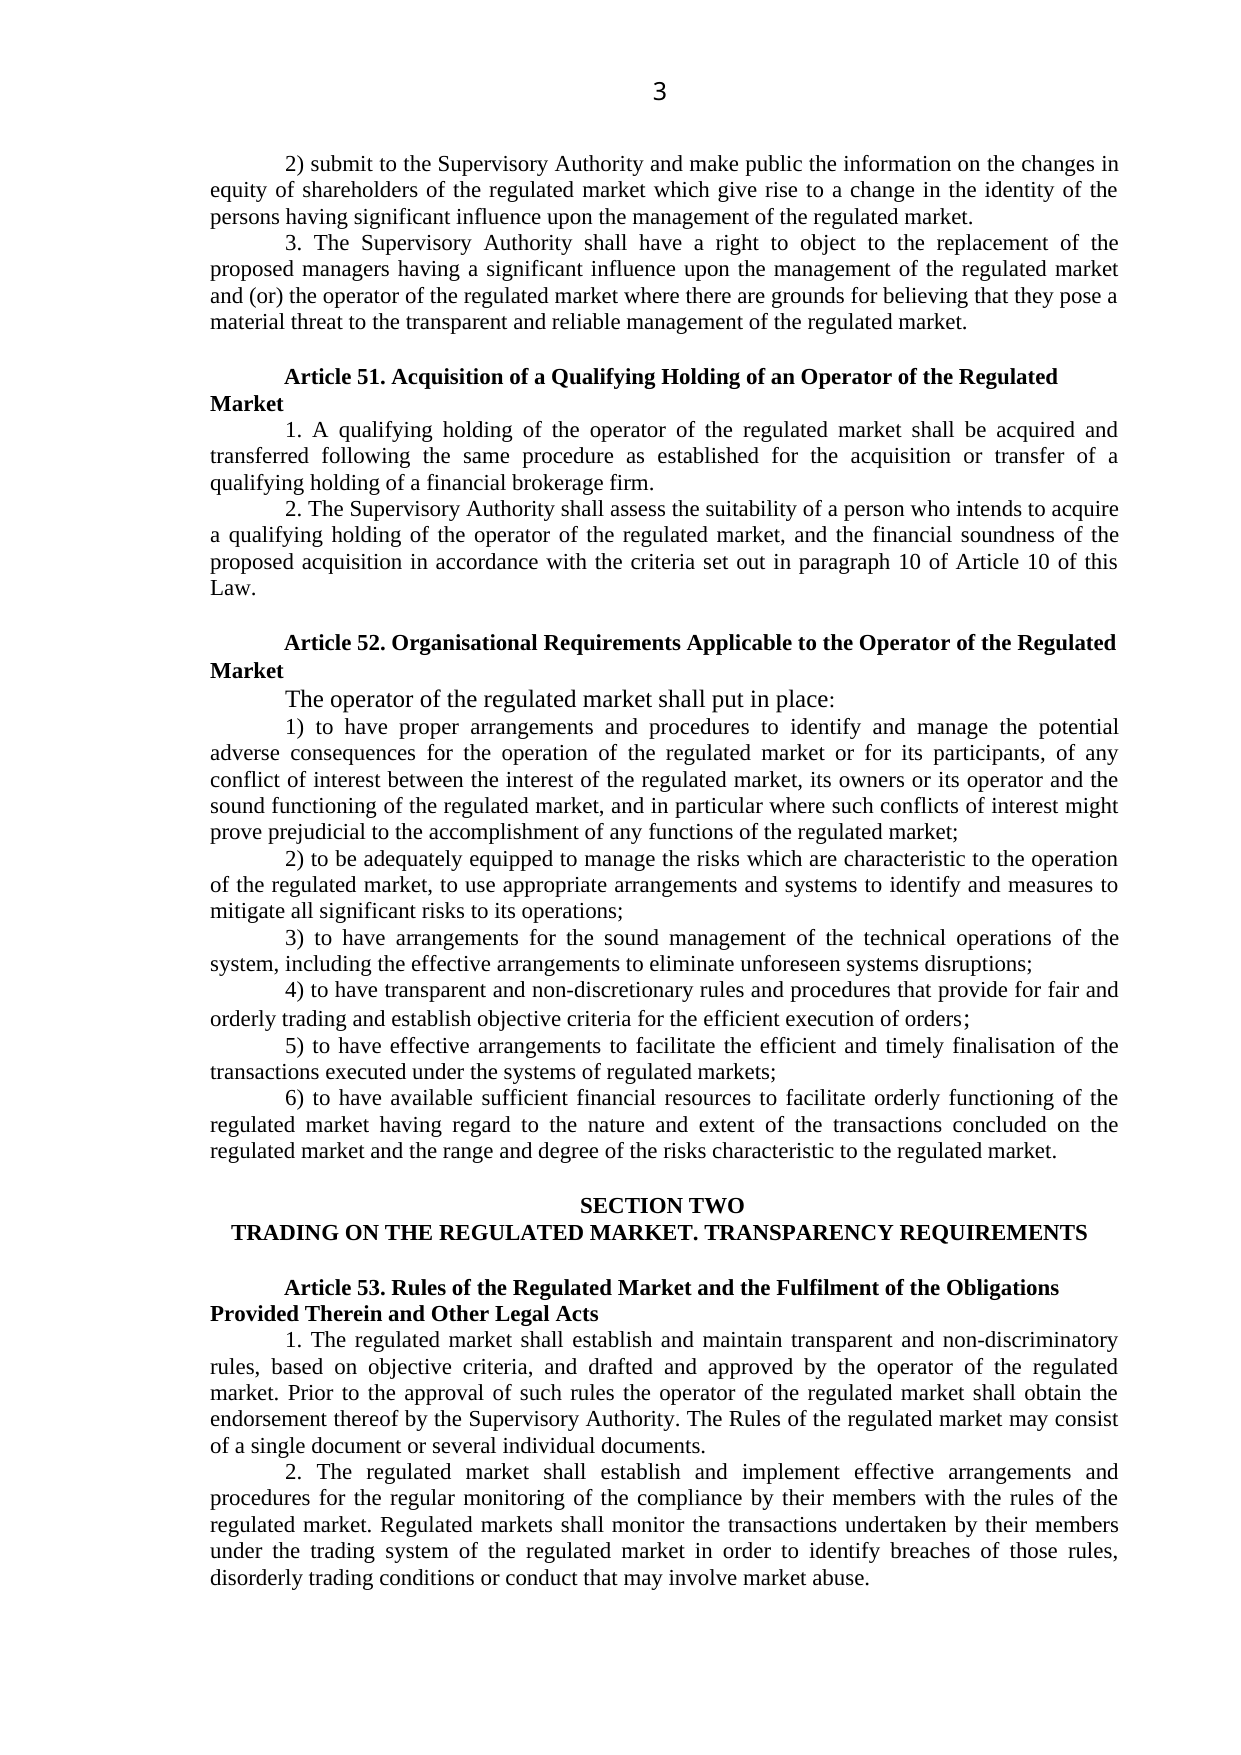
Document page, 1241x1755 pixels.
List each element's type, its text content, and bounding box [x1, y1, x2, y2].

text TRADING ON THE REGULATED MARKET. TRANSPARENCY REQUIREMENTS [210, 1218, 1120, 1245]
text 2) submit to the Supervisory Authority and make public the information on the changes in equity of shareholders of the regulated market which give rise to a change in the identity of the persons having significant influence upon the management of the regulated market. [210, 150, 1120, 229]
text 1. The regulated market shall establish and maintain transparent and non-discriminatory rules, based on objective criteria, and drafted and approved by the operator of the regulated market. Prior to the approval of such rules the operator of the regulated market shall obtain the endorsement thereof by the Supervisory Authority. The Rules of the regulated market may consist of a single document or several individual documents. [210, 1326, 1120, 1458]
text 1) to have proper arrangements and procedures to identify and manage the potential adverse consequences for the operation of the regulated market or for its participants, of any conflict of interest between the interest of the regulated market, its owners or its operator and the sound functioning of the regulated market, and in particular where such conflicts of interest might prove prejudicial to the accomplishment of any functions of the regulated market; [210, 713, 1120, 845]
text Article 51. Acquisition of a Qualifying Holding of an Operator of the Regulated [284, 363, 1120, 389]
text 3) to have arrangements for the sound management of the technical operations of the system, including the effective arrangements to eliminate unforeseen systems disruptions; [210, 924, 1120, 977]
text 6) to have available sufficient financial resources to facilitate orderly functioning of the regulated market having regard to the nature and extent of the transactions concluded on the regulated market and the range and degree of the risks characteristic to the regulated market. [210, 1084, 1120, 1163]
text The operator of the regulated market shall put in place: [210, 684, 1120, 713]
text 2. The regulated market shall establish and implement effective arrangements and procedures for the regular monitoring of the compliance by their members with the rules of the regulated market. Regulated markets shall monitor the transactions undertaken by their members under the trading system of the regulated market in order to identify breaches of those rules, disorderly trading conditions or conduct that may involve market abuse. [210, 1458, 1120, 1590]
text 5) to have effective arrangements to facilitate the efficient and timely finalisation of the transactions executed under the systems of regulated markets; [210, 1032, 1120, 1084]
text Provided Therein and Other Legal Acts [210, 1300, 1120, 1326]
text Market [210, 656, 1120, 684]
text 2) to be adequately equipped to manage the risks which are characteristic to the operation of the regulated market, to use appropriate arrangements and systems to identify and measures to mitigate all significant risks to its operations; [210, 845, 1120, 924]
text SECTION TWO [210, 1192, 1120, 1218]
text 3. The Supervisory Authority shall have a right to object to the replacement of the proposed managers having a significant influence upon the management of the regulated market and (or) the operator of the regulated market where there are grounds for believing that they pose a material threat to the transparent and reliable management of the regulated market. [210, 229, 1120, 334]
text Article 52. Organisational Requirements Applicable to the Operator of the Regulated [284, 629, 1120, 656]
text 1. A qualifying holding of the operator of the regulated market shall be acquired and transferred following the same procedure as established for the acquisition or transfer of a qualifying holding of a financial brokerage firm. [210, 416, 1120, 495]
text Market [210, 389, 1120, 416]
text Article 53. Rules of the Regulated Market and the Fulfilment of the Obligations [284, 1274, 1120, 1300]
text 2. The Supervisory Authority shall assess the suitability of a person who intends to acquire a qualifying holding of the operator of the regulated market, and the financial soundness of the proposed acquisition in accordance with the criteria set out in paragraph 10 of Article 10 of this Law. [210, 495, 1120, 600]
text 4) to have transparent and non-discretionary rules and procedures that provide for fair and orderly trading and establish objective criteria for the efficient execution of orders; [210, 977, 1120, 1032]
